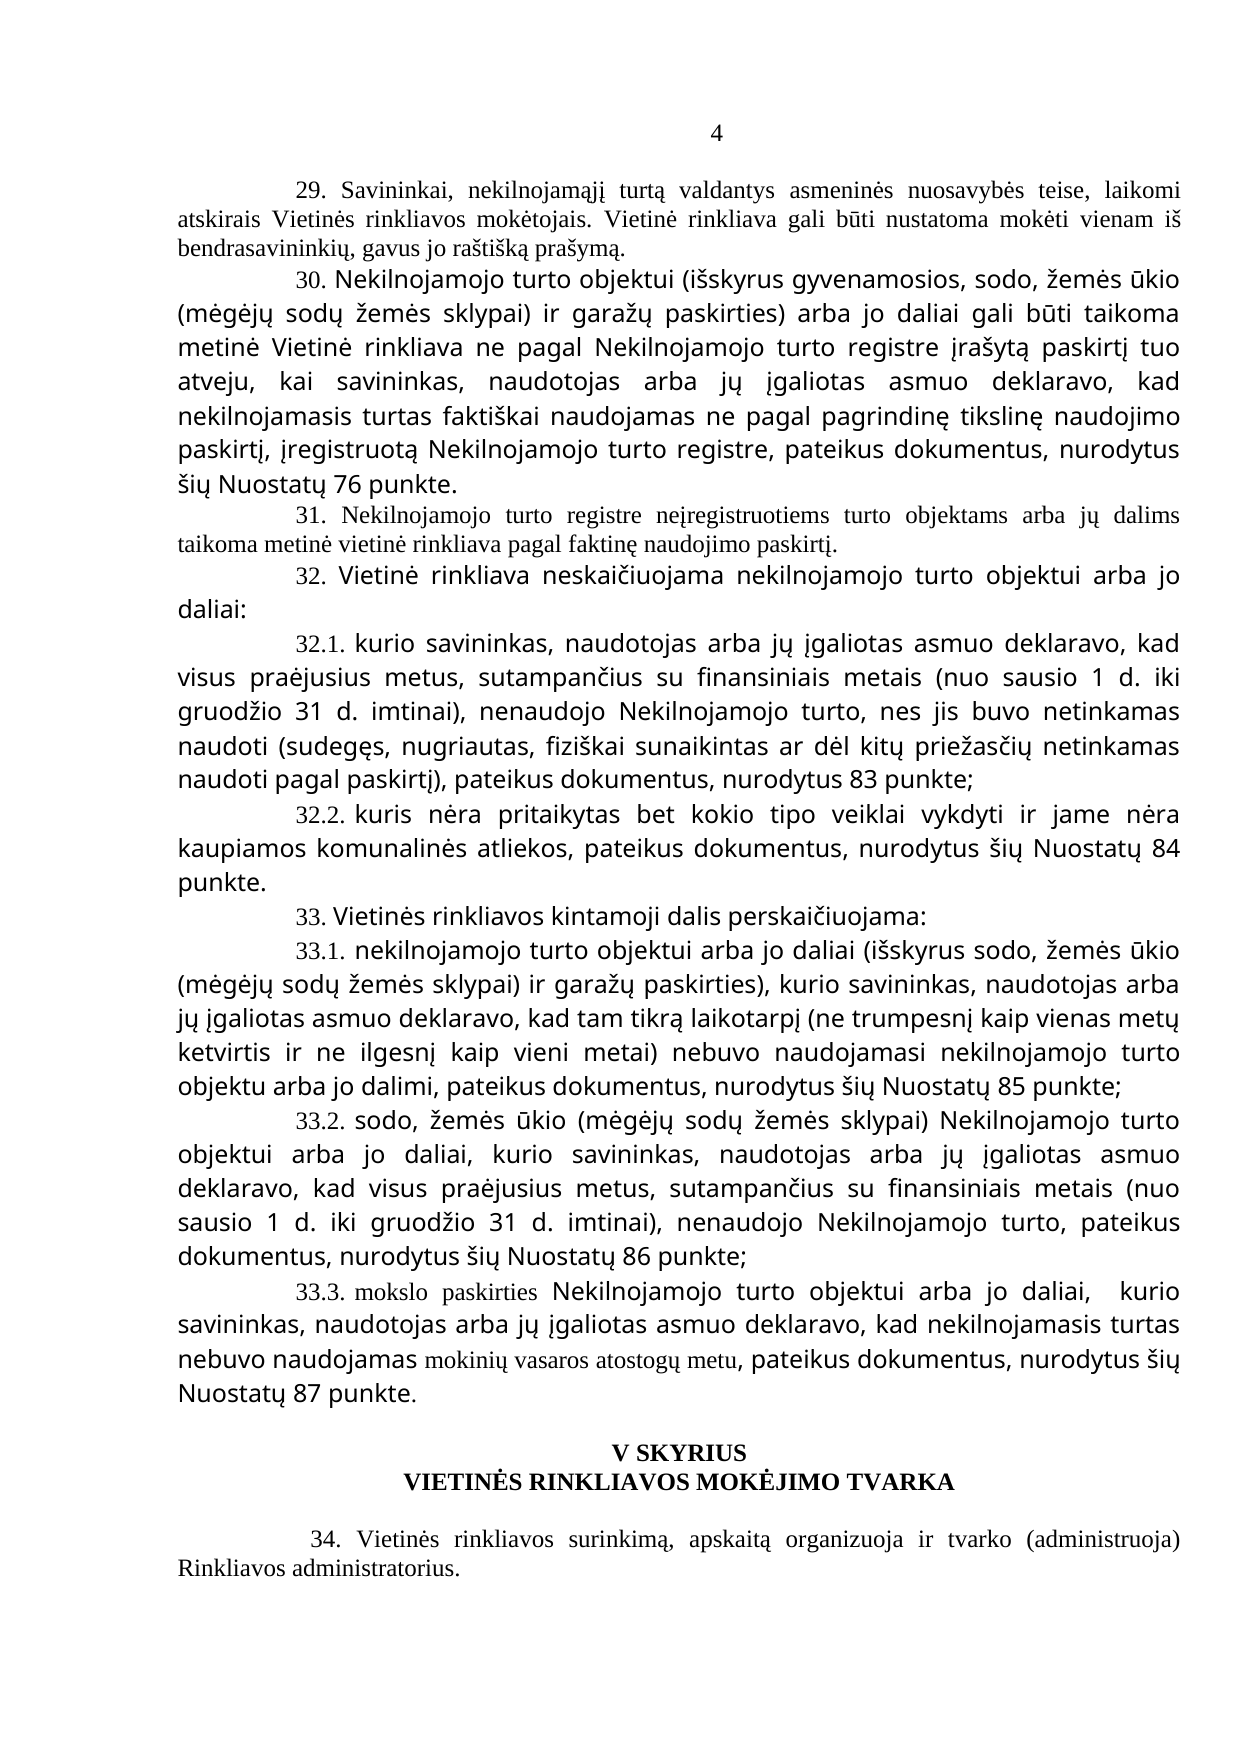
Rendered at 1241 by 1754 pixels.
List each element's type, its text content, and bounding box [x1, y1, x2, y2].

text VIETINĖS RINKLIAVOS MOKĖJIMO TVARKA [177, 1467, 1181, 1496]
text 32. Vietinė rinkliava neskaičiuojama nekilnojamojo turto objektui arba jo daliai: [177, 558, 1181, 626]
text 32.2. kuris nėra pritaikytas bet kokio tipo veiklai vykdyti ir jame nėra kaupiamos komunalinės atliekos, pateikus dokumentus, nurodytus šių Nuostatų 84 punkte. [177, 796, 1181, 898]
text V SKYRIUS [177, 1438, 1181, 1467]
text 33.1. nekilnojamojo turto objektui arba jo daliai (išskyrus sodo, žemės ūkio (mėgėjų sodų žemės sklypai) ir garažų paskirties), kurio savininkas, naudotojas arba jų įgaliotas asmuo deklaravo, kad tam tikrą laikotarpį (ne trumpesnį kaip vienas metų ketvirtis ir ne ilgesnį kaip vieni metai) nebuvo naudojamasi nekilnojamojo turto objektu arba jo dalimi, pateikus dokumentus, nurodytus šių Nuostatų 85 punkte; [177, 932, 1181, 1103]
text 32.1. kurio savininkas, naudotojas arba jų įgaliotas asmuo deklaravo, kad visus praėjusius metus, sutampančius su finansiniais metais (nuo sausio 1 d. iki gruodžio 31 d. imtinai), nenaudojo Nekilnojamojo turto, nes jis buvo netinkamas naudoti (sudegęs, nugriautas, fiziškai sunaikintas ar dėl kitų priežasčių netinkamas naudoti pagal paskirtį), pateikus dokumentus, nurodytus 83 punkte; [177, 626, 1181, 796]
text 30. Nekilnojamojo turto objektui (išskyrus gyvenamosios, sodo, žemės ūkio (mėgėjų sodų žemės sklypai) ir garažų paskirties) arba jo daliai gali būti taikoma metinė Vietinė rinkliava ne pagal Nekilnojamojo turto registre įrašytą paskirtį tuo atveju, kai savininkas, naudotojas arba jų įgaliotas asmuo deklaravo, kad nekilnojamasis turtas faktiškai naudojamas ne pagal pagrindinę tikslinę naudojimo paskirtį, įregistruotą Nekilnojamojo turto registre, pateikus dokumentus, nurodytus šių Nuostatų 76 punkte. [177, 262, 1181, 500]
text 29. Savininkai, nekilnojamąjį turtą valdantys asmeninės nuosavybės teise, laikomi atskirais Vietinės rinkliavos mokėtojais. Vietinė rinkliava gali būti nustatoma mokėti vienam iš bendrasavininkių, gavus jo raštišką prašymą. [177, 176, 1181, 262]
text 33.3. mokslo paskirties Nekilnojamojo turto objektui arba jo daliai, kurio savininkas, naudotojas arba jų įgaliotas asmuo deklaravo, kad nekilnojamasis turtas nebuvo naudojamas mokinių vasaros atostogų metu, pateikus dokumentus, nurodytus šių Nuostatų 87 punkte. [177, 1273, 1181, 1409]
text 33. Vietinės rinkliavos kintamoji dalis perskaičiuojama: [177, 898, 1181, 932]
text 34. Vietinės rinkliavos surinkimą, apskaitą organizuoja ir tvarko (administruoja) Rinkliavos administratorius. [177, 1524, 1181, 1582]
text 31. Nekilnojamojo turto registre neįregistruotiems turto objektams arba jų dalims taikoma metinė vietinė rinkliava pagal faktinę naudojimo paskirtį. [177, 500, 1181, 558]
text 33.2. sodo, žemės ūkio (mėgėjų sodų žemės sklypai) Nekilnojamojo turto objektui arba jo daliai, kurio savininkas, naudotojas arba jų įgaliotas asmuo deklaravo, kad visus praėjusius metus, sutampančius su finansiniais metais (nuo sausio 1 d. iki gruodžio 31 d. imtinai), nenaudojo Nekilnojamojo turto, pateikus dokumentus, nurodytus šių Nuostatų 86 punkte; [177, 1103, 1181, 1273]
